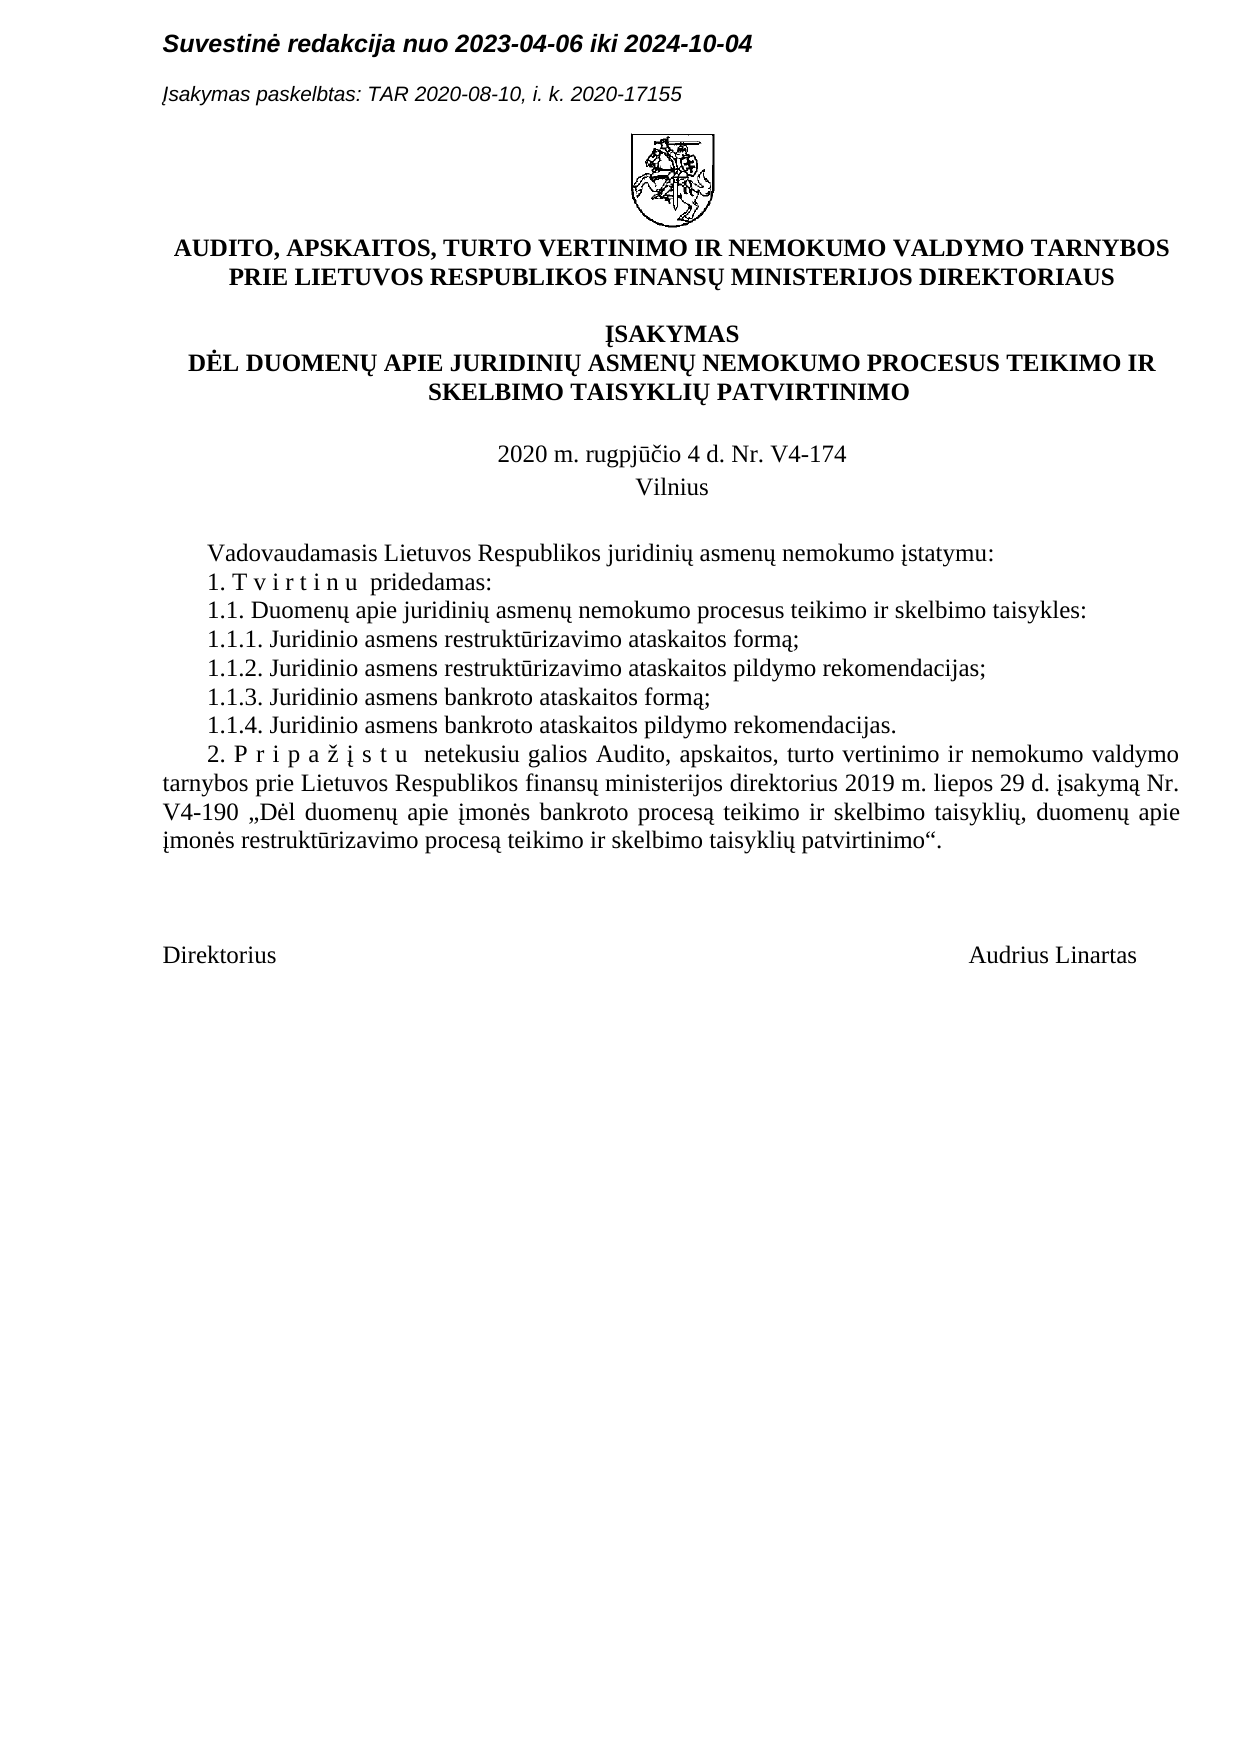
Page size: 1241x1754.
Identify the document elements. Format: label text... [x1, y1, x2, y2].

text Vadovaudamasis Lietuvos Respublikos juridinių asmenų nemokumo įstatymu: [162, 538, 1181, 567]
text AUDITO, APSKAITOS, TURTO VERTINIMO IR NEMOKUMO VALDYMO TARNYBos PRIE LIETUVOS RESPUBLIKOS FINANSŲ MINISTERIJOS direktoriAus [162, 233, 1181, 291]
text 1.1.3. Juridinio asmens bankroto ataskaitos formą; [162, 682, 1181, 710]
text 1. T v i r t i n u pridedamas: [162, 567, 1181, 595]
text Direktorius Audrius Linartas [162, 940, 1181, 969]
text 2. P r i p a ž į s t u netekusiu galios Audito, apskaitos, turto vertinimo ir nemokumo valdymo tarnybos prie Lietuvos Respublikos finansų ministerijos direktorius 2019 m. liepos 29 d. įsakymą Nr. V4-190 „Dėl duomenų apie įmonės bankroto procesą teikimo ir skelbimo taisyklių, duomenų apie įmonės restruktūrizavimo procesą teikimo ir skelbimo taisyklių patvirtinimo“. [162, 739, 1181, 854]
text DĖL duomenų apie Juridinių asmenų NEMOKUMO procesUS teikimo ir skelbimo taisyklių PATVIRTINIMO [162, 348, 1181, 406]
text Vilnius [162, 472, 1181, 501]
text 1.1.1. Juridinio asmens restruktūrizavimo ataskaitos formą; [162, 624, 1181, 653]
text 1.1.4. Juridinio asmens bankroto ataskaitos pildymo rekomendacijas. [162, 710, 1181, 739]
text 1.1. Duomenų apie juridinių asmenų nemokumo procesus teikimo ir skelbimo taisykles: [162, 595, 1181, 624]
text ĮSAKYMAS [162, 319, 1181, 348]
text Suvestinė redakcija nuo 2023-04-06 iki 2024-10-04 [162, 29, 1181, 58]
text Įsakymas paskelbtas: TAR 2020-08-10, i. k. 2020-17155 [162, 82, 1181, 106]
text 1.1.2. Juridinio asmens restruktūrizavimo ataskaitos pildymo rekomendacijas; [162, 653, 1181, 682]
text 2020 m. rugpjūčio 4 d. Nr. V4-174 [162, 439, 1181, 468]
